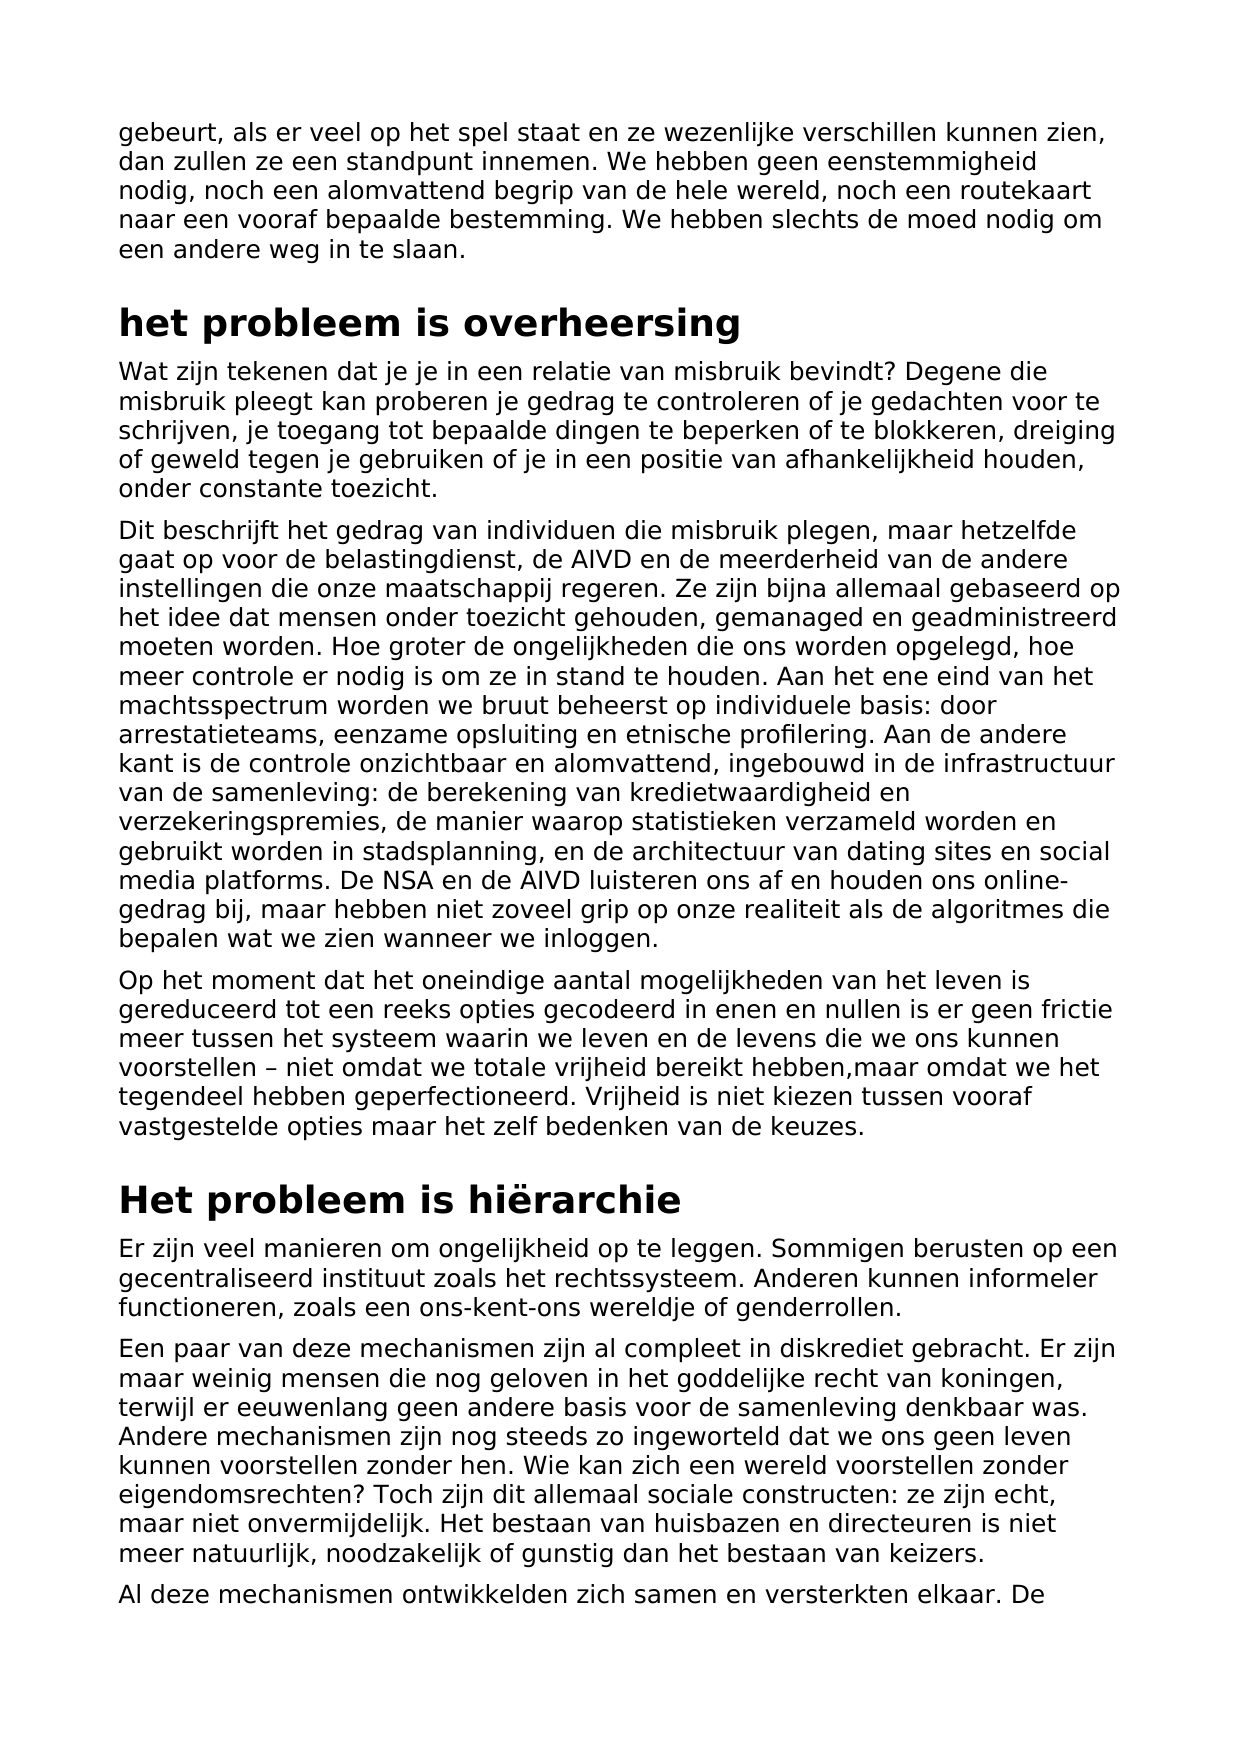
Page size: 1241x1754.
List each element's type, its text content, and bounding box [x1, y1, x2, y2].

text Al deze mechanismen ontwikkelden zich samen en versterkten elkaar. De [118, 1580, 1122, 1609]
text Op het moment dat het oneindige aantal mogelijkheden van het leven is gereduceerd tot een reeks opties gecodeerd in enen en nullen is er geen frictie meer tussen het systeem waarin we leven en de levens die we ons kunnen voorstellen – niet omdat we totale vrijheid bereikt hebben,maar omdat we het tegendeel hebben geperfectioneerd. Vrijheid is niet kiezen tussen vooraf vastgestelde opties maar het zelf bedenken van de keuzes. [118, 966, 1122, 1141]
text Dit beschrijft het gedrag van individuen die misbruik plegen, maar hetzelfde gaat op voor de belastingdienst, de AIVD en de meerderheid van de andere instellingen die onze maatschappij regeren. Ze zijn bijna allemaal gebaseerd op het idee dat mensen onder toezicht gehouden, gemanaged en geadministreerd moeten worden. Hoe groter de ongelijkheden die ons worden opgelegd, hoe meer controle er nodig is om ze in stand te houden. Aan het ene eind van het machtsspectrum worden we bruut beheerst op individuele basis: door arrestatieteams, eenzame opsluiting en etnische profilering. Aan de andere kant is de controle onzichtbaar en alomvattend, ingebouwd in de infrastructuur van de samenleving: de berekening van kredietwaardigheid en verzekeringspremies, de manier waarop statistieken verzameld worden en gebruikt worden in stadsplanning, en de architectuur van dating sites en social media platforms. De NSA en de AIVD luisteren ons af en houden ons online-gedrag bij, maar hebben niet zoveel grip op onze realiteit als de algoritmes die bepalen wat we zien wanneer we inloggen. [118, 516, 1122, 953]
text gebeurt, als er veel op het spel staat en ze wezenlijke verschillen kunnen zien, dan zullen ze een standpunt innemen. We hebben geen eenstemmigheid nodig, noch een alomvattend begrip van de hele wereld, noch een routekaart naar een vooraf bepaalde bestemming. We hebben slechts de moed nodig om een andere weg in te slaan. [118, 118, 1122, 264]
text Een paar van deze mechanismen zijn al compleet in diskrediet gebracht. Er zijn maar weinig mensen die nog geloven in het goddelijke recht van koningen, terwijl er eeuwenlang geen andere basis voor de samenleving denkbaar was. Andere mechanismen zijn nog steeds zo ingeworteld dat we ons geen leven kunnen voorstellen zonder hen. Wie kan zich een wereld voorstellen zonder eigendomsrechten? Toch zijn dit allemaal sociale constructen: ze zijn echt, maar niet onvermijdelijk. Het bestaan van huisbazen en directeuren is niet meer natuurlijk, noodzakelijk of gunstig dan het bestaan van keizers. [118, 1334, 1122, 1568]
text Wat zijn tekenen dat je je in een relatie van misbruik bevindt? Degene die misbruik pleegt kan proberen je gedrag te controleren of je gedachten voor te schrijven, je toegang tot bepaalde dingen te beperken of te blokkeren, dreiging of geweld tegen je gebruiken of je in een positie van afhankelijkheid houden, onder constante toezicht. [118, 358, 1122, 503]
subtitle het probleem is overheersing [118, 301, 1122, 345]
subtitle Het probleem is hiërarchie [118, 1178, 1122, 1222]
text Er zijn veel manieren om ongelijkheid op te leggen. Sommigen berusten op een gecentraliseerd instituut zoals het rechtssysteem. Anderen kunnen informeler functioneren, zoals een ons-kent-ons wereldje of genderrollen. [118, 1234, 1122, 1322]
